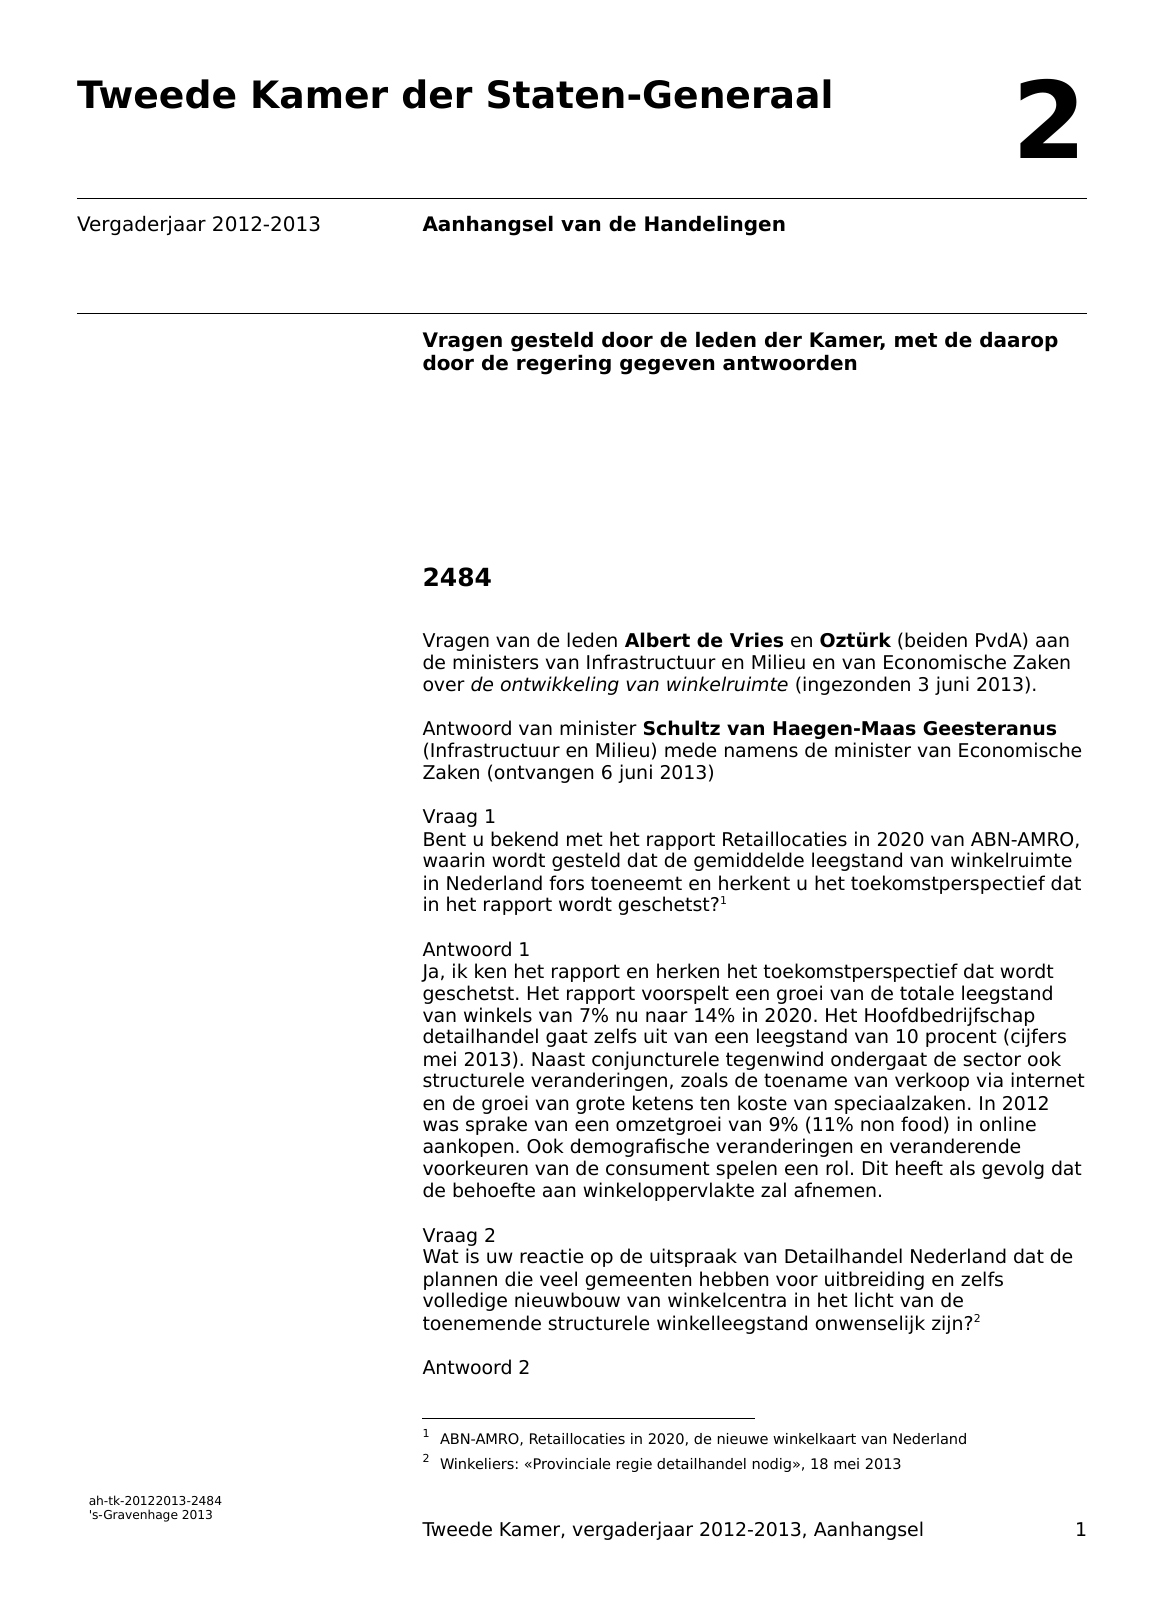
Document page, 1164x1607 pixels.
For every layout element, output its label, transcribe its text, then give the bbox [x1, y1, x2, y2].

text Ja, ik ken het rapport en herken het toekomstperspectief dat wordt geschetst. Het rapport voorspelt een groei van de totale leegstand van winkels van 7% nu naar 14% in 2020. Het Hoofdbedrijfschap detailhandel gaat zelfs uit van een leegstand van 10 procent (cijfers mei 2013). Naast conjuncturele tegenwind ondergaat de sector ook structurele veranderingen, zoals de toename van verkoop via internet en de groei van grote ketens ten koste van speciaalzaken. In 2012 was sprake van een omzetgroei van 9% (11% non food) in online aankopen. Ook demografische veranderingen en veranderende voorkeuren van de consument spelen een rol. Dit heeft als gevolg dat de behoefte aan winkeloppervlakte zal afnemen. [422, 961, 1087, 1202]
table_header 2 [886, 59, 1087, 198]
text Winkeliers: «Provinciale regie detailhandel nodig», 18 mei 2013 [422, 1452, 1087, 1474]
text Antwoord 2 [422, 1357, 1087, 1378]
text ABN-AMRO, Retaillocaties in 2020, de nieuwe winkelkaart van Nederland [422, 1427, 1087, 1449]
table_cell Aanhangsel van de Handelingen [422, 199, 1087, 313]
text Antwoord van minister Schultz van Haegen-Maas Geesteranus (Infrastructuur en Milieu) mede namens de minister van Economische Zaken (ontvangen 6 juni 2013) [422, 718, 1087, 784]
text Bent u bekend met het rapport Retaillocaties in 2020 van ABN-AMRO, waarin wordt gesteld dat de gemiddelde leegstand van winkelruimte in Nederland fors toeneemt en herkent u het toekomstperspectief dat in het rapport wordt geschetst? [422, 828, 1087, 916]
text Vragen van de leden Albert de Vries en Oztürk (beiden PvdA) aan de ministers van Infrastructuur en Milieu en van Economische Zaken over de ontwikkeling van winkelruimte (ingezonden 3 juni 2013). [422, 630, 1087, 696]
table_header Tweede Kamer der Staten-Generaal [77, 59, 886, 198]
table_cell [77, 314, 422, 375]
text ah-tk-20122013-2484 [88, 1494, 323, 1508]
table_cell Vragen gesteld door de leden der Kamer, met de daarop door de regering gegeven antwoorden [422, 314, 1087, 375]
text Antwoord 1 [422, 938, 1087, 961]
text Wat is uw reactie op de uitspraak van Detailhandel Nederland dat de plannen die veel gemeenten hebben voor uitbreiding en zelfs volledige nieuwbouw van winkelcentra in het licht van de toenemende structurele winkelleegstand onwenselijk zijn? [422, 1246, 1087, 1334]
text Vraag 2 [422, 1224, 1087, 1246]
text Vraag 1 [422, 806, 1087, 828]
text 2484 [422, 563, 1087, 592]
text 's-Gravenhage 2013 [88, 1508, 323, 1522]
table_cell Vergaderjaar 2012-2013 [77, 199, 422, 313]
